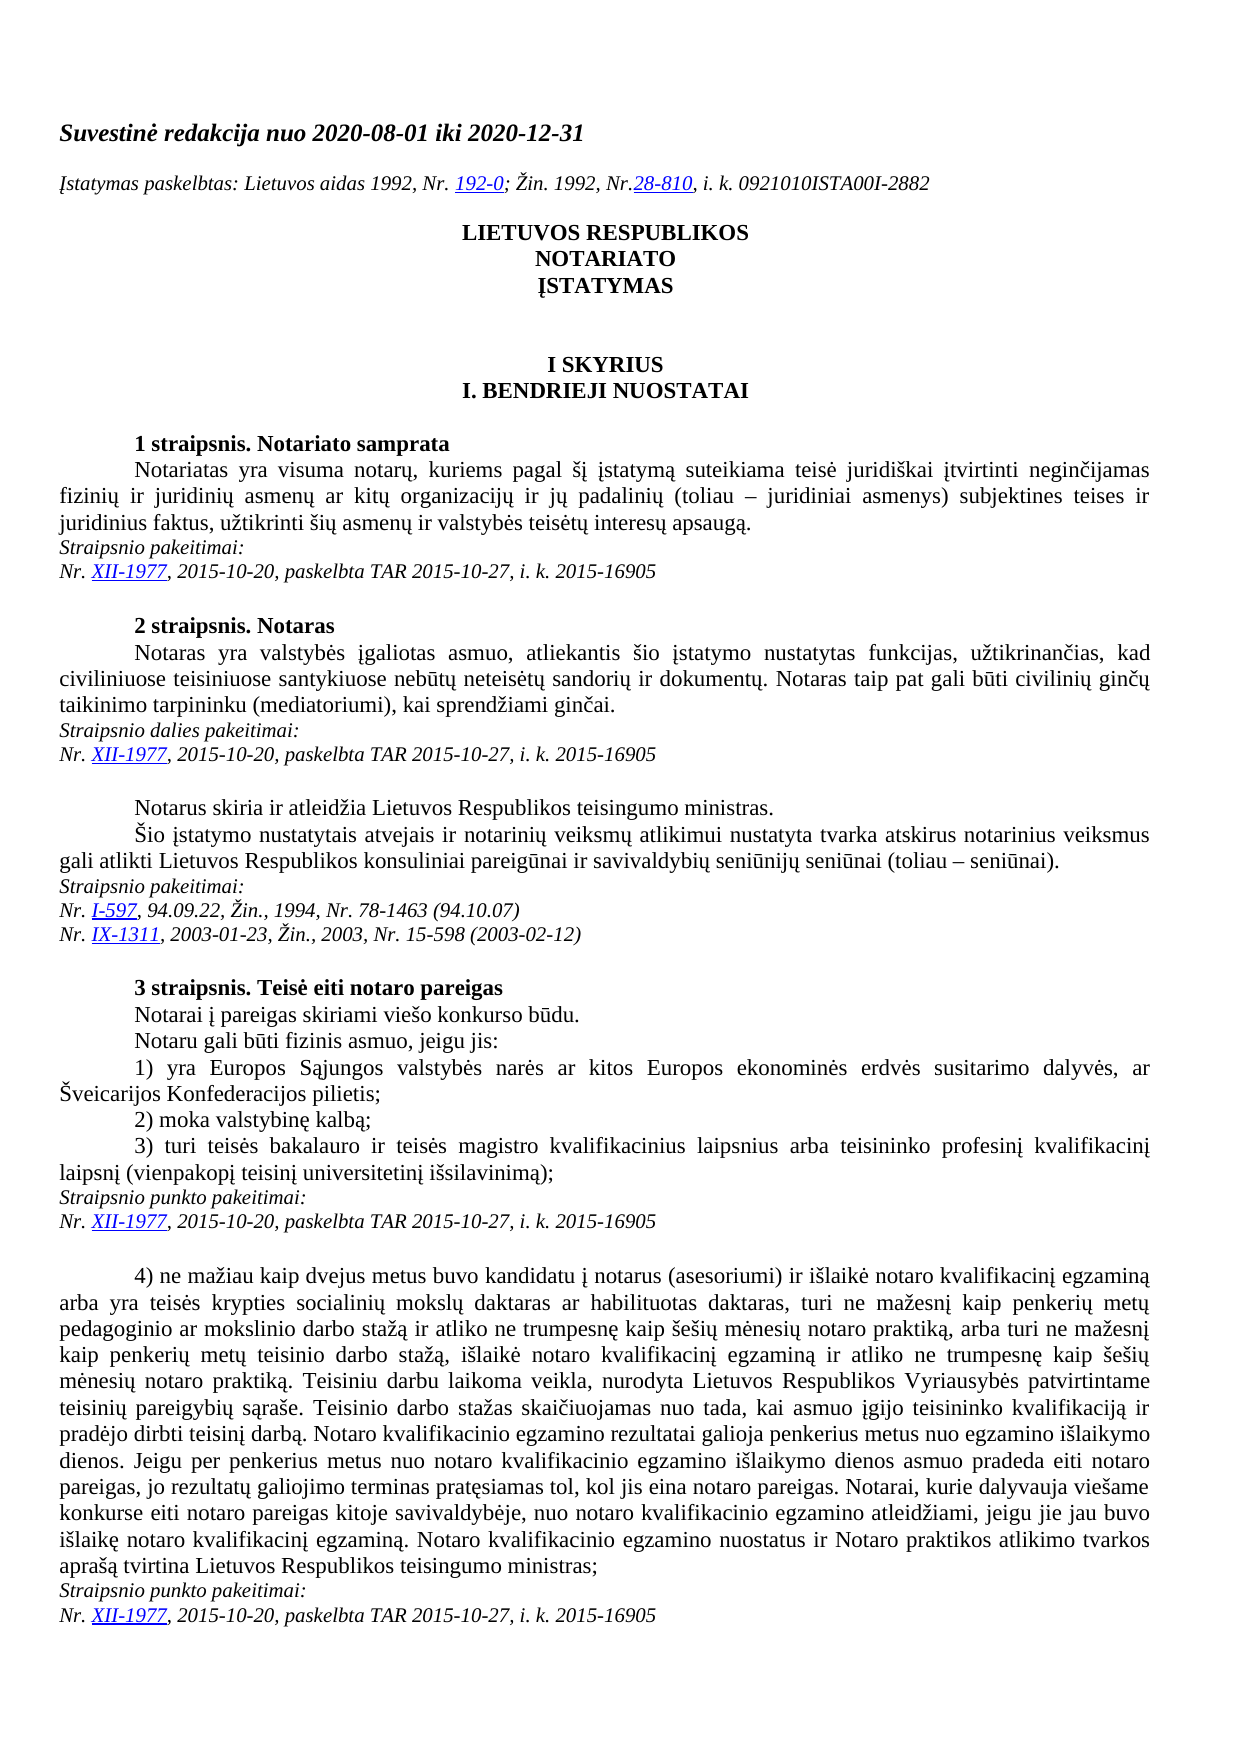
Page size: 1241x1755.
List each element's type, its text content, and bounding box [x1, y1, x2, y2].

text Straipsnio dalies pakeitimai: [59, 718, 1152, 742]
text Šio įstatymo nustatytais atvejais ir notarinių veiksmų atlikimui nustatyta tvarka atskirus notarinius veiksmus gali atlikti Lietuvos Respublikos konsuliniai pareigūnai ir savivaldybių seniūnijų seniūnai (toliau – seniūnai). [59, 821, 1152, 873]
text LIETUVOS RESPUBLIKOS [59, 219, 1152, 245]
text Straipsnio pakeitimai: [59, 873, 1152, 898]
text Notarai į pareigas skiriami viešo konkurso būdu. [59, 1001, 1152, 1027]
text NOTARIATO [59, 245, 1152, 272]
text Straipsnio punkto pakeitimai: [59, 1185, 1152, 1209]
text Nr. I-597, 94.09.22, Žin., 1994, Nr. 78-1463 (94.10.07) [59, 898, 1152, 922]
text 1) yra Europos Sąjungos valstybės narės ar kitos Europos ekonominės erdvės susitarimo dalyvės, ar Šveicarijos Konfederacijos pilietis; [59, 1053, 1152, 1106]
text 3 straipsnis. Teisė eiti notaro pareigas [59, 974, 1152, 1001]
text Straipsnio pakeitimai: [59, 535, 1152, 559]
text I SKYRIUS [59, 351, 1152, 377]
text 2 straipsnis. Notaras [59, 612, 1152, 638]
text I. BENDRIEJI NUOSTATAI [59, 377, 1152, 403]
text Nr. IX-1311, 2003-01-23, Žin., 2003, Nr. 15-598 (2003-02-12) [59, 922, 1152, 946]
text Nr. XII-1977, 2015-10-20, paskelbta TAR 2015-10-27, i. k. 2015-16905 [59, 1209, 1152, 1233]
text 3) turi teisės bakalauro ir teisės magistro kvalifikacinius laipsnius arba teisininko profesinį kvalifikacinį laipsnį (vienpakopį teisinį universitetinį išsilavinimą); [59, 1133, 1152, 1185]
text Suvestinė redakcija nuo 2020-08-01 iki 2020-12-31 [59, 118, 1152, 147]
text Notaru gali būti fizinis asmuo, jeigu jis: [59, 1027, 1152, 1053]
text Notaras yra valstybės įgaliotas asmuo, atliekantis šio įstatymo nustatytas funkcijas, užtikrinančias, kad civiliniuose teisiniuose santykiuose nebūtų neteisėtų sandorių ir dokumentų. Notaras taip pat gali būti civilinių ginčų taikinimo tarpininku (mediatoriumi), kai sprendžiami ginčai. [59, 638, 1152, 718]
text Nr. XII-1977, 2015-10-20, paskelbta TAR 2015-10-27, i. k. 2015-16905 [59, 559, 1152, 583]
text Nr. XII-1977, 2015-10-20, paskelbta TAR 2015-10-27, i. k. 2015-16905 [59, 742, 1152, 766]
text 1 straipsnis. Notariato samprata [59, 430, 1152, 456]
text 4) ne mažiau kaip dvejus metus buvo kandidatu į notarus (asesoriumi) ir išlaikė notaro kvalifikacinį egzaminą arba yra teisės krypties socialinių mokslų daktaras ar habilituotas daktaras, turi ne mažesnį kaip penkerių metų pedagoginio ar mokslinio darbo stažą ir atliko ne trumpesnę kaip šešių mėnesių notaro praktiką, arba turi ne mažesnį kaip penkerių metų teisinio darbo stažą, išlaikė notaro kvalifikacinį egzaminą ir atliko ne trumpesnę kaip šešių mėnesių notaro praktiką. Teisiniu darbu laikoma veikla, nurodyta Lietuvos Respublikos Vyriausybės patvirtintame teisinių pareigybių sąraše. Teisinio darbo stažas skaičiuojamas nuo tada, kai asmuo įgijo teisininko kvalifikaciją ir pradėjo dirbti teisinį darbą. Notaro kvalifikacinio egzamino rezultatai galioja penkerius metus nuo egzamino išlaikymo dienos. Jeigu per penkerius metus nuo notaro kvalifikacinio egzamino išlaikymo dienos asmuo pradeda eiti notaro pareigas, jo rezultatų galiojimo terminas pratęsiamas tol, kol jis eina notaro pareigas. Notarai, kurie dalyvauja viešame konkurse eiti notaro pareigas kitoje savivaldybėje, nuo notaro kvalifikacinio egzamino atleidžiami, jeigu jie jau buvo išlaikę notaro kvalifikacinį egzaminą. Notaro kvalifikacinio egzamino nuostatus ir Notaro praktikos atlikimo tvarkos aprašą tvirtina Lietuvos Respublikos teisingumo ministras; [59, 1262, 1152, 1578]
text Straipsnio punkto pakeitimai: [59, 1578, 1152, 1602]
text Notariatas yra visuma notarų, kuriems pagal šį įstatymą suteikiama teisė juridiškai įtvirtinti neginčijamas fizinių ir juridinių asmenų ar kitų organizacijų ir jų padalinių (toliau – juridiniai asmenys) subjektines teises ir juridinius faktus, užtikrinti šių asmenų ir valstybės teisėtų interesų apsaugą. [59, 456, 1152, 535]
text Notarus skiria ir atleidžia Lietuvos Respublikos teisingumo ministras. [59, 794, 1152, 821]
text 2) moka valstybinę kalbą; [59, 1106, 1152, 1133]
text Nr. XII-1977, 2015-10-20, paskelbta TAR 2015-10-27, i. k. 2015-16905 [59, 1602, 1152, 1627]
text Įstatymas paskelbtas: Lietuvos aidas 1992, Nr. 192-0; Žin. 1992, Nr.28-810, i. k. 0921010ISTA00I-2882 [59, 171, 1152, 195]
text ĮSTATYMAS [59, 272, 1152, 298]
